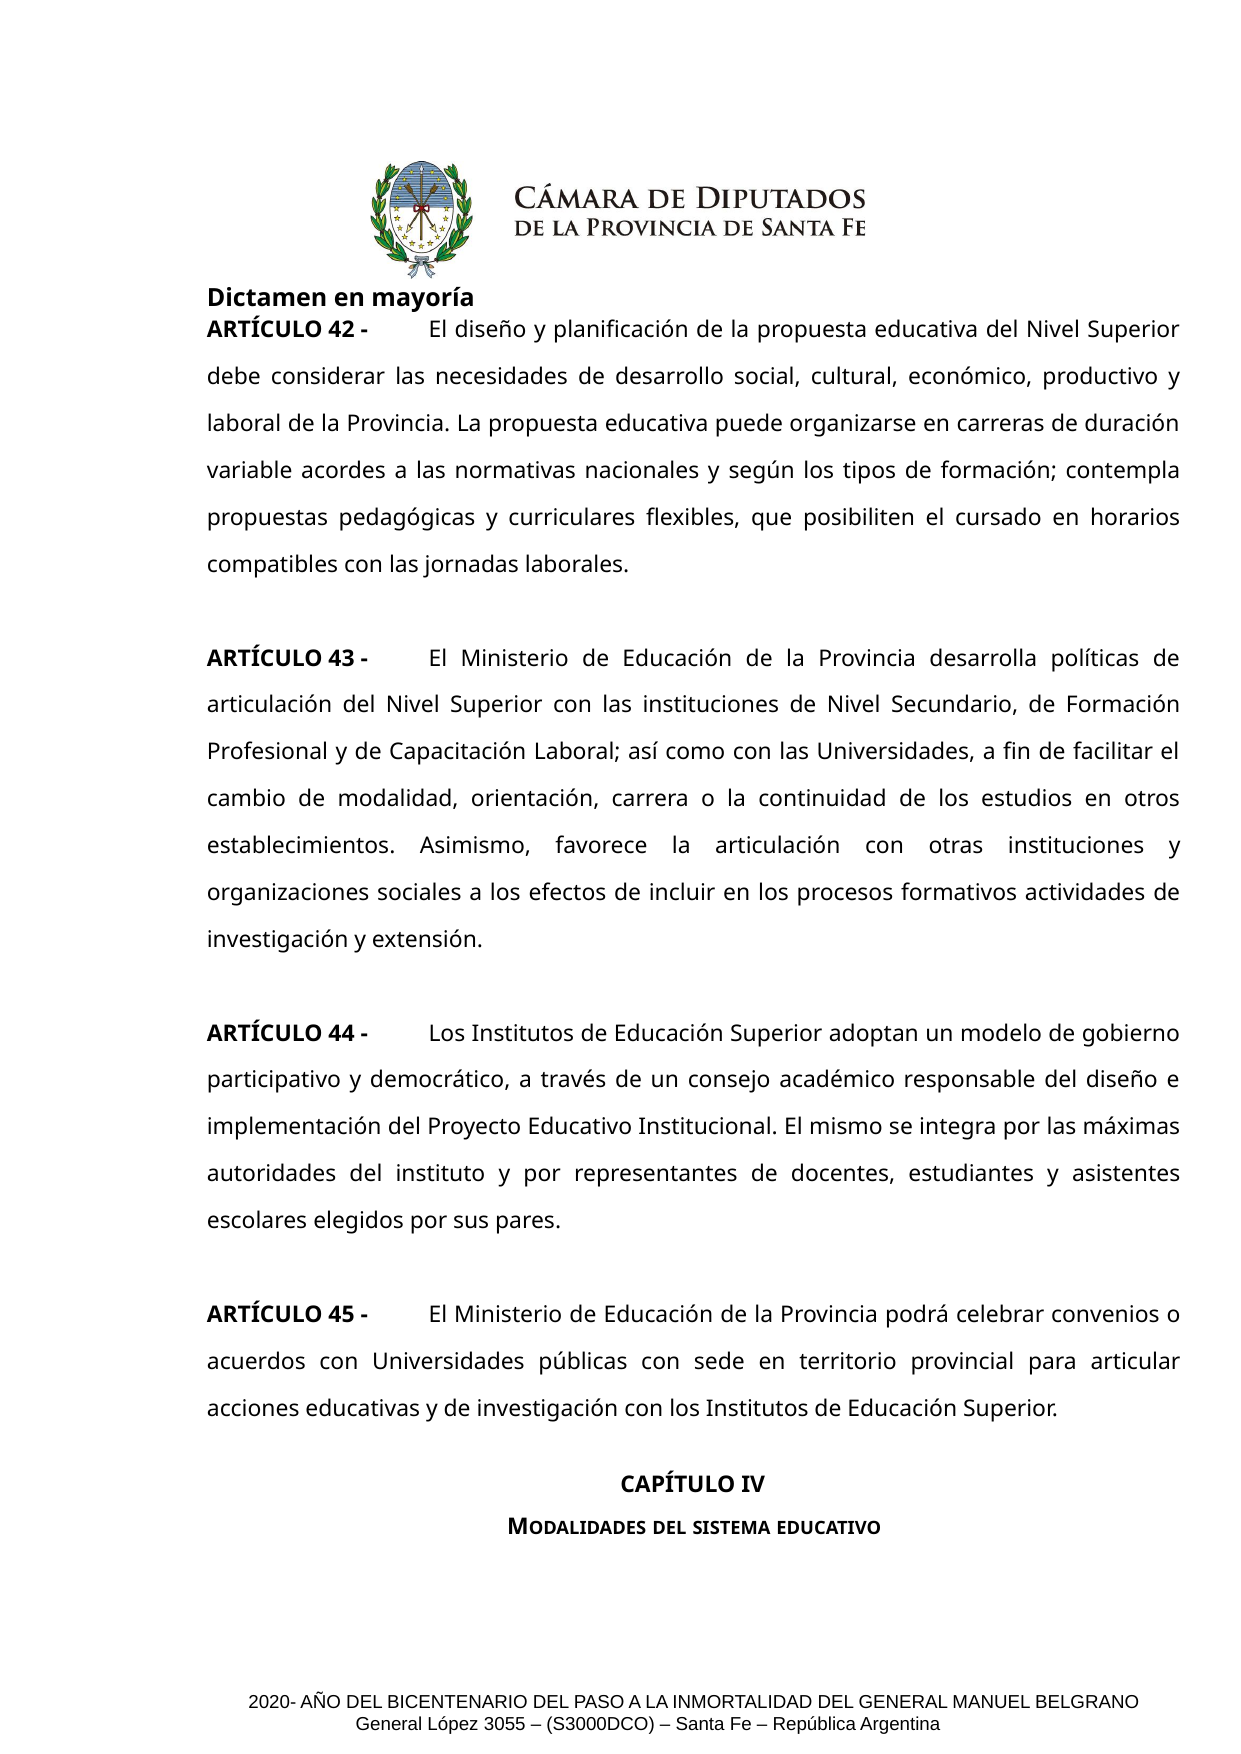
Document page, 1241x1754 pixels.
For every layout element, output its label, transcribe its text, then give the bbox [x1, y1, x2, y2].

list El Ministerio de Educación de la Provincia podrá celebrar convenios o acuerdos con Universidades públicas con sede en territorio provincial para articular acciones educativas y de investigación con los Institutos de Educación Superior. [207, 1298, 1181, 1423]
text Modalidades del sistema educativo [207, 1510, 1181, 1541]
list El diseño y planificación de la propuesta educativa del Nivel Superior debe considerar las necesidades de desarrollo social, cultural, económico, productivo y laboral de la Provincia. La propuesta educativa puede organizarse en carreras de duración variable acordes a las normativas nacionales y según los tipos de formación; contempla propuestas pedagógicas y curriculares flexibles, que posibiliten el cursado en horarios compatibles con las jornadas laborales. [207, 313, 1181, 579]
list El Ministerio de Educación de la Provincia desarrolla políticas de articulación del Nivel Superior con las instituciones de Nivel Secundario, de Formación Profesional y de Capacitación Laboral; así como con las Universidades, a fin de facilitar el cambio de modalidad, orientación, carrera o la continuidad de los estudios en otros establecimientos. Asimismo, favorece la articulación con otras instituciones y organizaciones sociales a los efectos de incluir en los procesos formativos actividades de investigación y extensión. [207, 642, 1181, 954]
list Los Institutos de Educación Superior adoptan un modelo de gobierno participativo y democrático, a través de un consejo académico responsable del diseño e implementación del Proyecto Educativo Institucional. El mismo se integra por las máximas autoridades del instituto y por representantes de docentes, estudiantes y asistentes escolares elegidos por sus pares. [207, 1017, 1181, 1235]
picture [370, 161, 866, 283]
